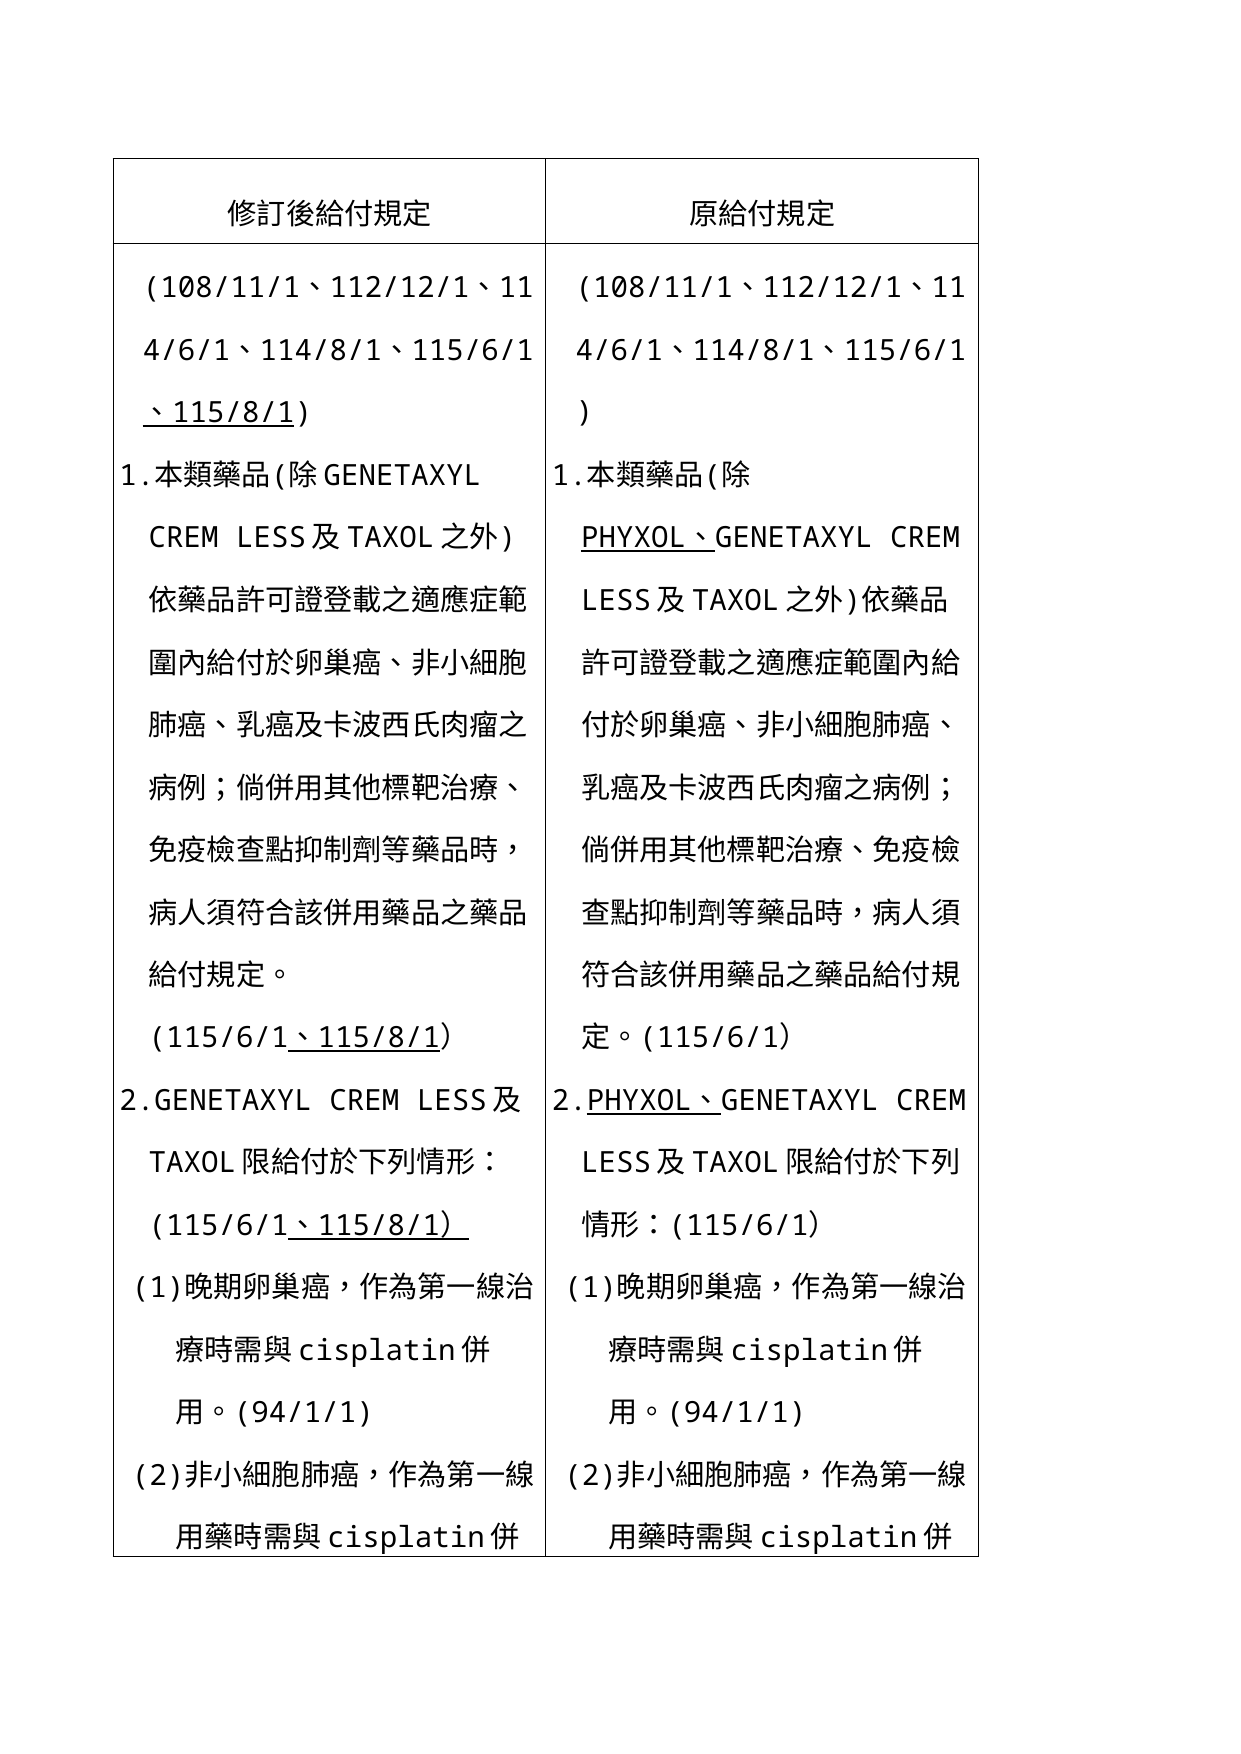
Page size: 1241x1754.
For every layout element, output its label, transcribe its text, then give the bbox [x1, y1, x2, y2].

table_cell (108/11/1、112/12/1、114/6/1、114/8/1、115/6/1) 1.本類藥品(除PHYXOL、GENETAXYL CREM LESS及TAXOL之外)依藥品許可證登載之適應症範圍內給付於卵巢癌、非小細胞肺癌、乳癌及卡波西氏肉瘤之病例；倘併用其他標靶治療、免疫檢查點抑制劑等藥品時，病人須符合該併用藥品之藥品給付規定。(115/6/1） 2.PHYXOL、GENETAXYL CREM LESS及TAXOL限給付於下列情形：(115/6/1） (1)晚期卵巢癌，作為第一線治療時需與cisplatin併用。(94/1/1) (2)非小細胞肺癌，作為第一線用藥時需與cisplatin併 [546, 244, 978, 1556]
table_header 原給付規定 [546, 159, 978, 243]
table_cell (108/11/1、112/12/1、114/6/1、114/8/1、115/6/1、115/8/1) 1.本類藥品(除GENETAXYL CREM LESS及TAXOL之外)依藥品許可證登載之適應症範圍內給付於卵巢癌、非小細胞肺癌、乳癌及卡波西氏肉瘤之病例；倘併用其他標靶治療、免疫檢查點抑制劑等藥品時，病人須符合該併用藥品之藥品給付規定。(115/6/1、115/8/1） 2.GENETAXYL CREM LESS及TAXOL限給付於下列情形：(115/6/1、115/8/1） (1)晚期卵巢癌，作為第一線治療時需與cisplatin併用。(94/1/1) (2)非小細胞肺癌，作為第一線用藥時需與cisplatin併 [114, 244, 545, 1556]
table_header 修訂後給付規定 [114, 159, 545, 243]
